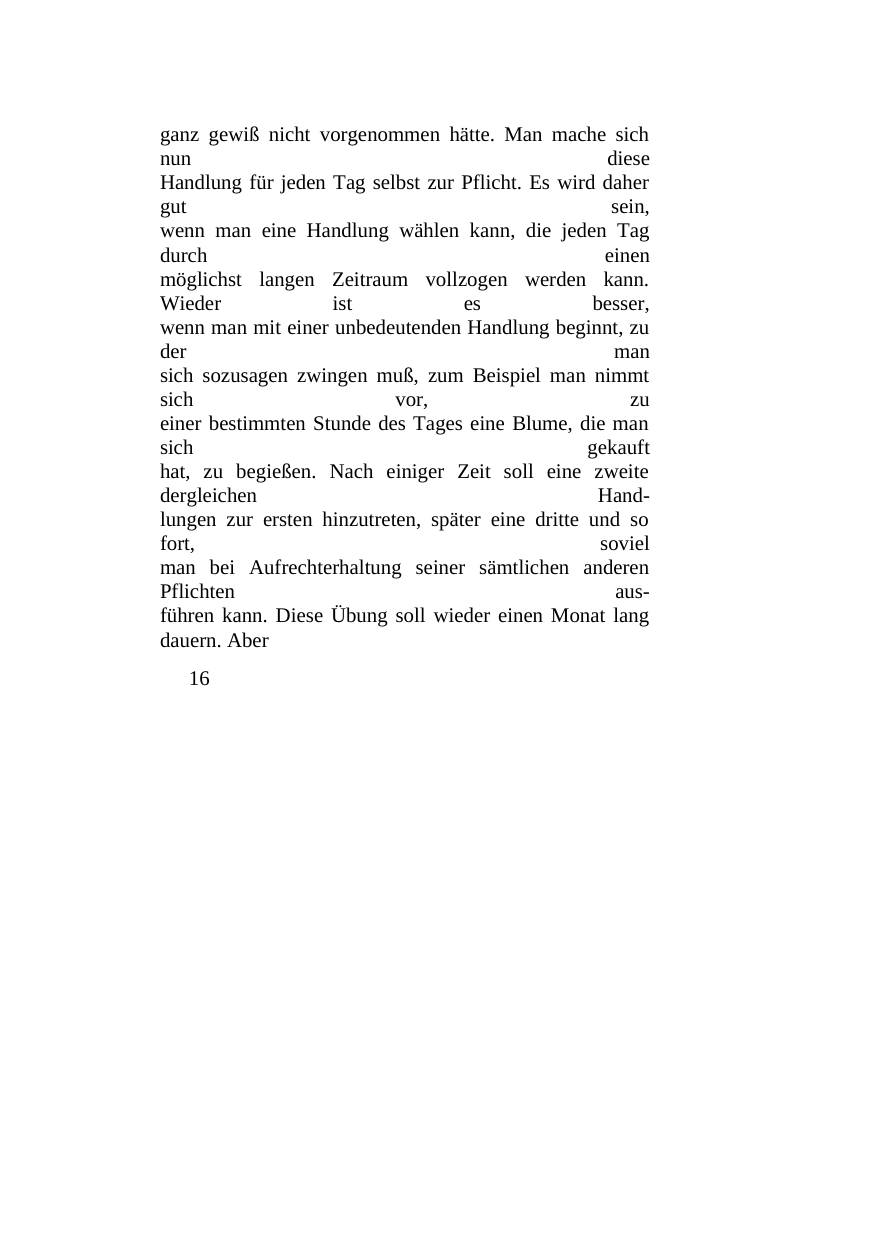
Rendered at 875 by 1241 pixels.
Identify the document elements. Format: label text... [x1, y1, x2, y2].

text ganz gewiß nicht vorgenommen hätte. Man mache sich nun diese Handlung für jeden Tag selbst zur Pflicht. Es wird daher gut sein, wenn man eine Handlung wählen kann, die jeden Tag durch einen möglichst langen Zeitraum vollzogen werden kann. Wieder ist es besser, wenn man mit einer unbedeutenden Handlung beginnt, zu der man sich sozusagen zwingen muß, zum Beispiel man nimmt sich vor, zu einer bestimmten Stunde des Tages eine Blume, die man sich gekauft hat, zu begießen. Nach einiger Zeit soll eine zweite dergleichen Hand- lungen zur ersten hinzutreten, später eine dritte und so fort, soviel man bei Aufrechterhaltung seiner sämtlichen anderen Pflichten aus- führen kann. Diese Übung soll wieder einen Monat lang dauern. Aber [160, 122, 650, 652]
text 16 [189, 666, 650, 690]
